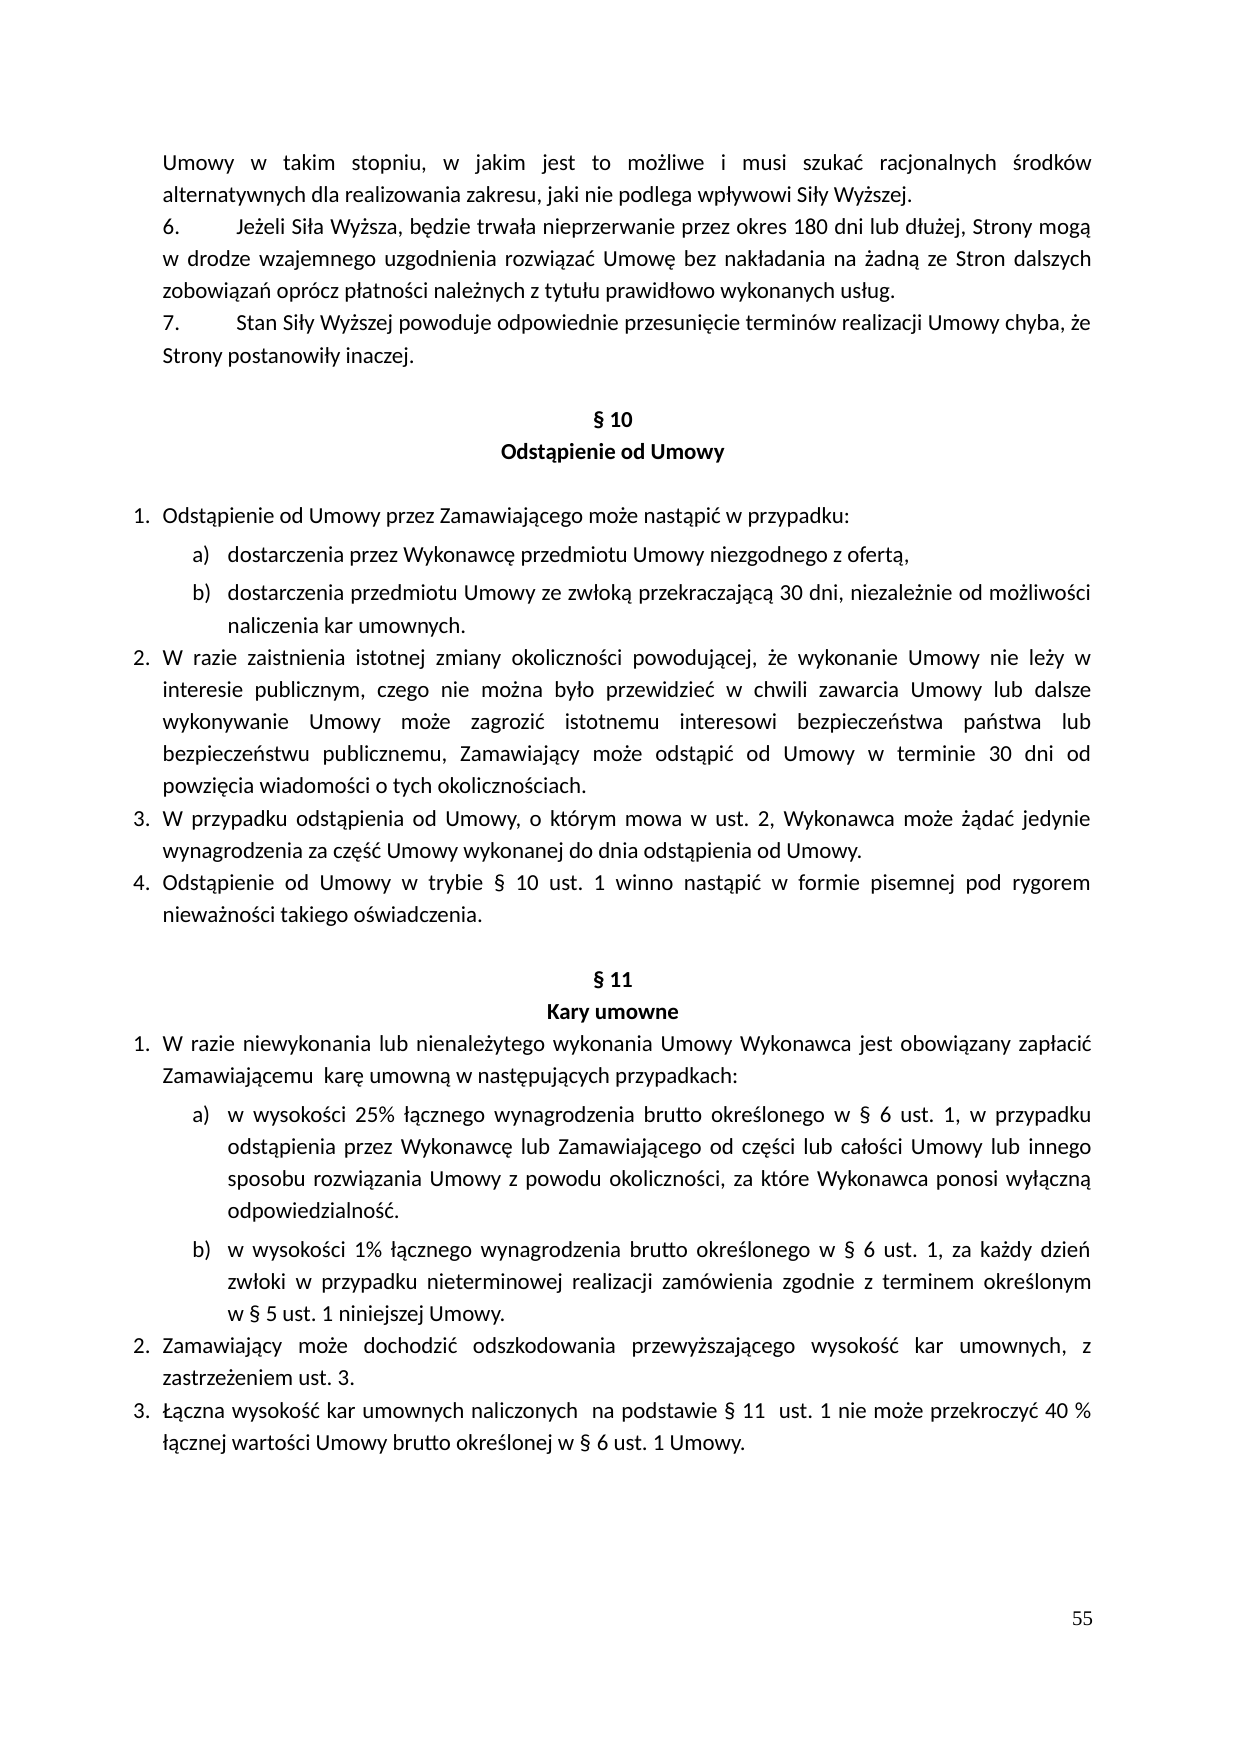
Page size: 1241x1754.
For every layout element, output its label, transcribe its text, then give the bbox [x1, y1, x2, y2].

list Jeżeli Siła Wyższa, będzie trwała nieprzerwanie przez okres 180 dni lub dłużej, Strony mogą w drodze wzajemnego uzgodnienia rozwiązać Umowę bez nakładania na żadną ze Stron dalszych zobowiązań oprócz płatności należnych z tytułu prawidłowo wykonanych usług. [162, 212, 1093, 304]
list w wysokości 25% łącznego wynagrodzenia brutto określonego w § 6 ust. 1, w przypadku odstąpienia przez Wykonawcę lub Zamawiającego od części lub całości Umowy lub innego sposobu rozwiązania Umowy z powodu okoliczności, za które Wykonawca ponosi wyłączną odpowiedzialność. [192, 1100, 1093, 1224]
list Odstąpienie od Umowy przez Zamawiającego może nastąpić w przypadku: [133, 502, 1093, 530]
text Odstąpienie od Umowy [133, 437, 1093, 465]
list Stan Siły Wyższej powoduje odpowiednie przesunięcie terminów realizacji Umowy chyba, że Strony postanowiły inaczej. [162, 308, 1093, 369]
list Odstąpienie od Umowy w trybie § 10 ust. 1 winno nastąpić w formie pisemnej pod rygorem nieważności takiego oświadczenia. [133, 868, 1093, 928]
list dostarczenia przez Wykonawcę przedmiotu Umowy niezgodnego z ofertą, [192, 540, 1093, 568]
text § 11 [133, 965, 1093, 993]
list W razie zaistnienia istotnej zmiany okoliczności powodującej, że wykonanie Umowy nie leży w interesie publicznym, czego nie można było przewidzieć w chwili zawarcia Umowy lub dalsze wykonywanie Umowy może zagrozić istotnemu interesowi bezpieczeństwa państwa lub bezpieczeństwu publicznemu, Zamawiający może odstąpić od Umowy w terminie 30 dni od powzięcia wiadomości o tych okolicznościach. [133, 643, 1093, 800]
list w wysokości 1% łącznego wynagrodzenia brutto określonego w § 6 ust. 1, za każdy dzień zwłoki w przypadku nieterminowej realizacji zamówienia zgodnie z terminem określonym w § 5 ust. 1 niniejszej Umowy. [192, 1235, 1093, 1327]
list W razie niewykonania lub nienależytego wykonania Umowy Wykonawca jest obowiązany zapłacić Zamawiającemu karę umowną w następujących przypadkach: [133, 1029, 1093, 1089]
text Kary umowne [133, 997, 1093, 1025]
text § 10 [133, 405, 1093, 433]
list Zamawiający może dochodzić odszkodowania przewyższającego wysokość kar umownych, z zastrzeżeniem ust. 3. [133, 1331, 1093, 1392]
list Umowy w takim stopniu, w jakim jest to możliwe i musi szukać racjonalnych środków alternatywnych dla realizowania zakresu, jaki nie podlega wpływowi Siły Wyższej. [162, 148, 1093, 208]
list W przypadku odstąpienia od Umowy, o którym mowa w ust. 2, Wykonawca może żądać jedynie wynagrodzenia za część Umowy wykonanej do dnia odstąpienia od Umowy. [133, 804, 1093, 864]
list dostarczenia przedmiotu Umowy ze zwłoką przekraczającą 30 dni, niezależnie od możliwości naliczenia kar umownych. [192, 578, 1093, 639]
list Łączna wysokość kar umownych naliczonych na podstawie § 11 ust. 1 nie może przekroczyć 40 % łącznej wartości Umowy brutto określonej w § 6 ust. 1 Umowy. [133, 1396, 1093, 1456]
